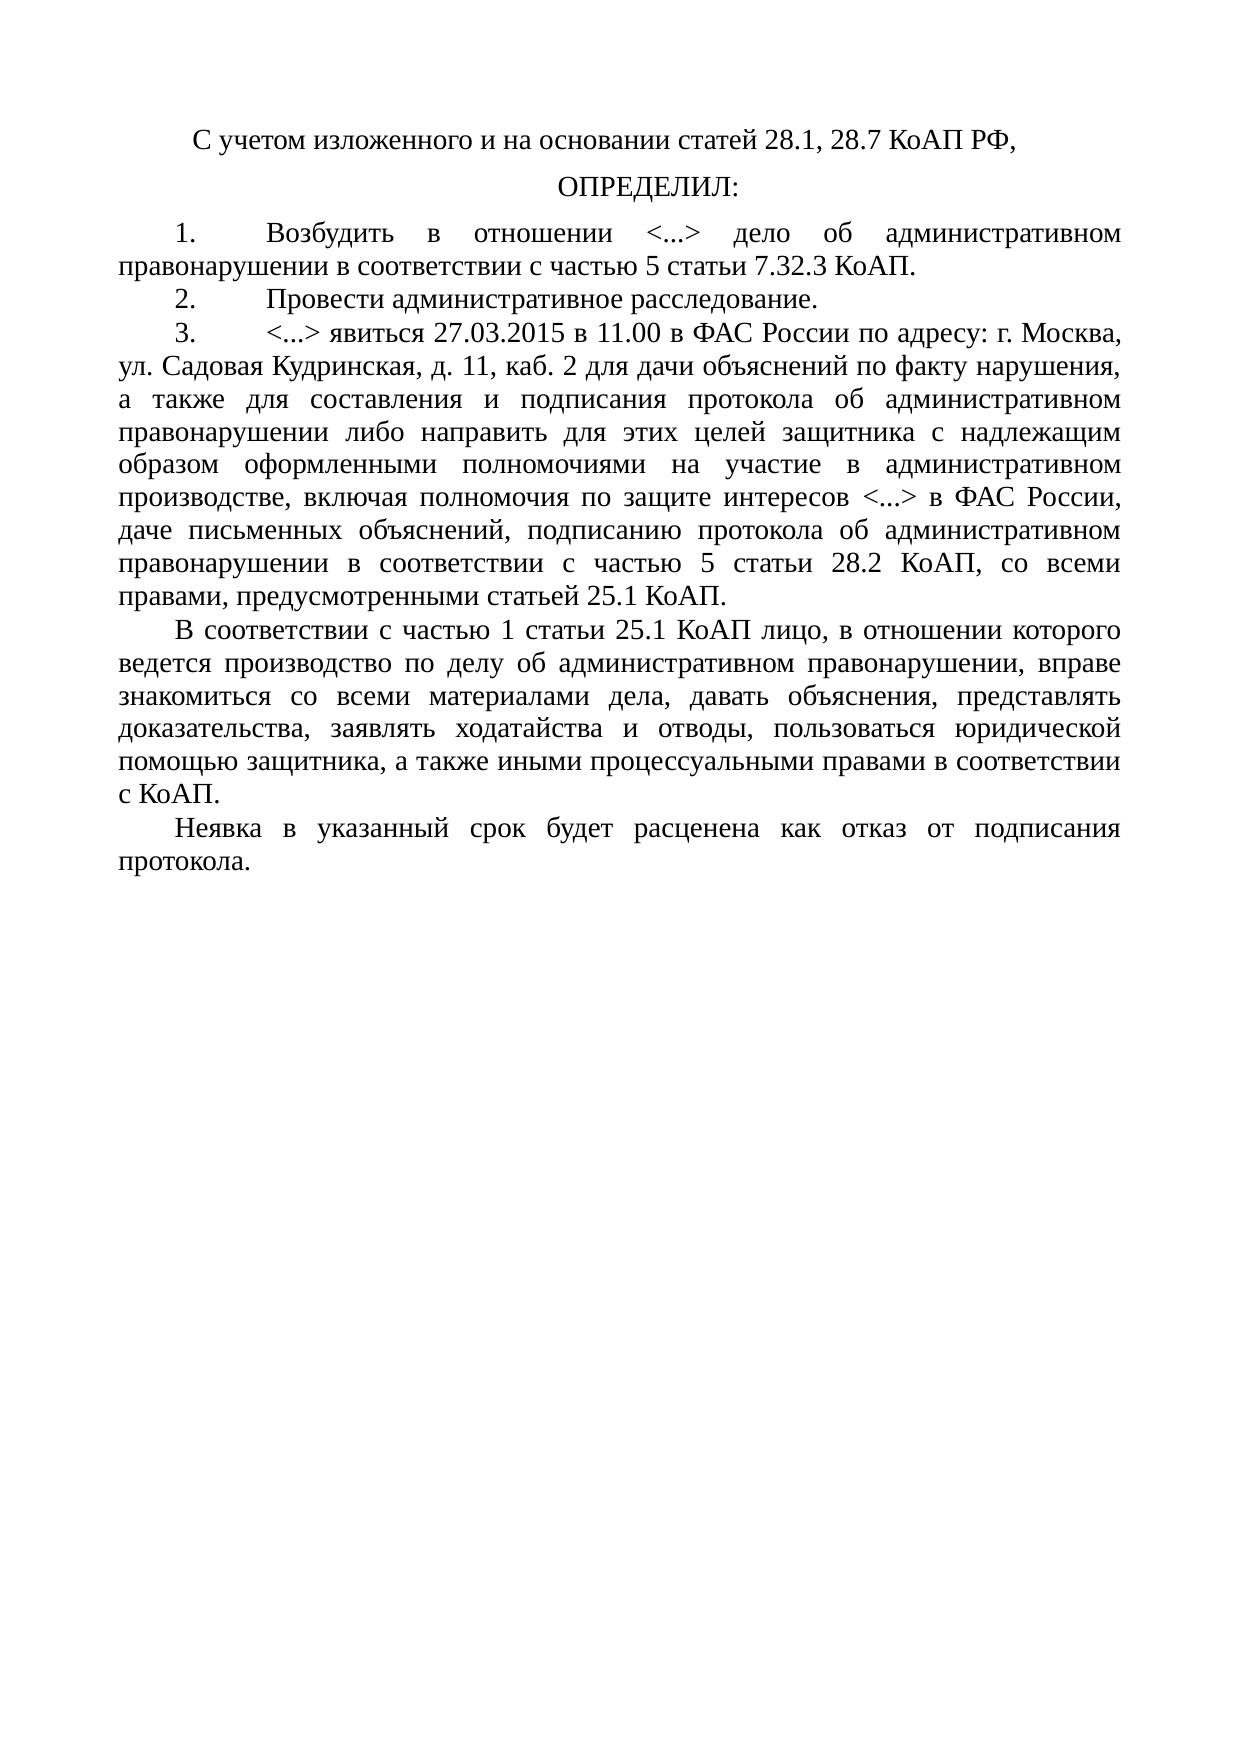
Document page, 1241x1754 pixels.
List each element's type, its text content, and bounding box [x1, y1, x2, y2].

text 3. <...> явиться 27.03.2015 в 11.00 в ФАС России по адресу: г. Москва, ул. Садовая Кудринская, д. 11, каб. 2 для дачи объяснений по факту нарушения, а также для составления и подписания протокола об административном правонарушении либо направить для этих целей защитника с надлежащим образом оформленными полномочиями на участие в административном производстве, включая полномочия по защите интересов <...> в ФАС России, даче письменных объяснений, подписанию протокола об административном правонарушении в соответствии с частью 5 статьи 28.2 КоАП, со всеми правами, предусмотренными статьей 25.1 КоАП. [118, 315, 1122, 612]
text 1. Возбудить в отношении <...> дело об административном правонарушении в соответствии с частью 5 статьи 7.32.3 КоАП. [118, 215, 1122, 281]
text 2. Провести административное расследование. [118, 281, 1122, 315]
table_header [118, 905, 732, 939]
text С учетом изложенного и на основании статей 28.1, 28.7 КоАП РФ, [118, 118, 1122, 158]
text Неявка в указанный срок будет расценена как отказ от подписания протокола. [118, 810, 1122, 876]
table_header [732, 905, 1123, 939]
text ОПРЕДЕЛИЛ: [118, 169, 1122, 203]
text В соответствии с частью 1 статьи 25.1 КоАП лицо, в отношении которого ведется производство по делу об административном правонарушении, вправе знакомиться со всеми материалами дела, давать объяснения, представлять доказательства, заявлять ходатайства и отводы, пользоваться юридической помощью защитника, а также иными процессуальными правами в соответствии с КоАП. [118, 612, 1122, 810]
